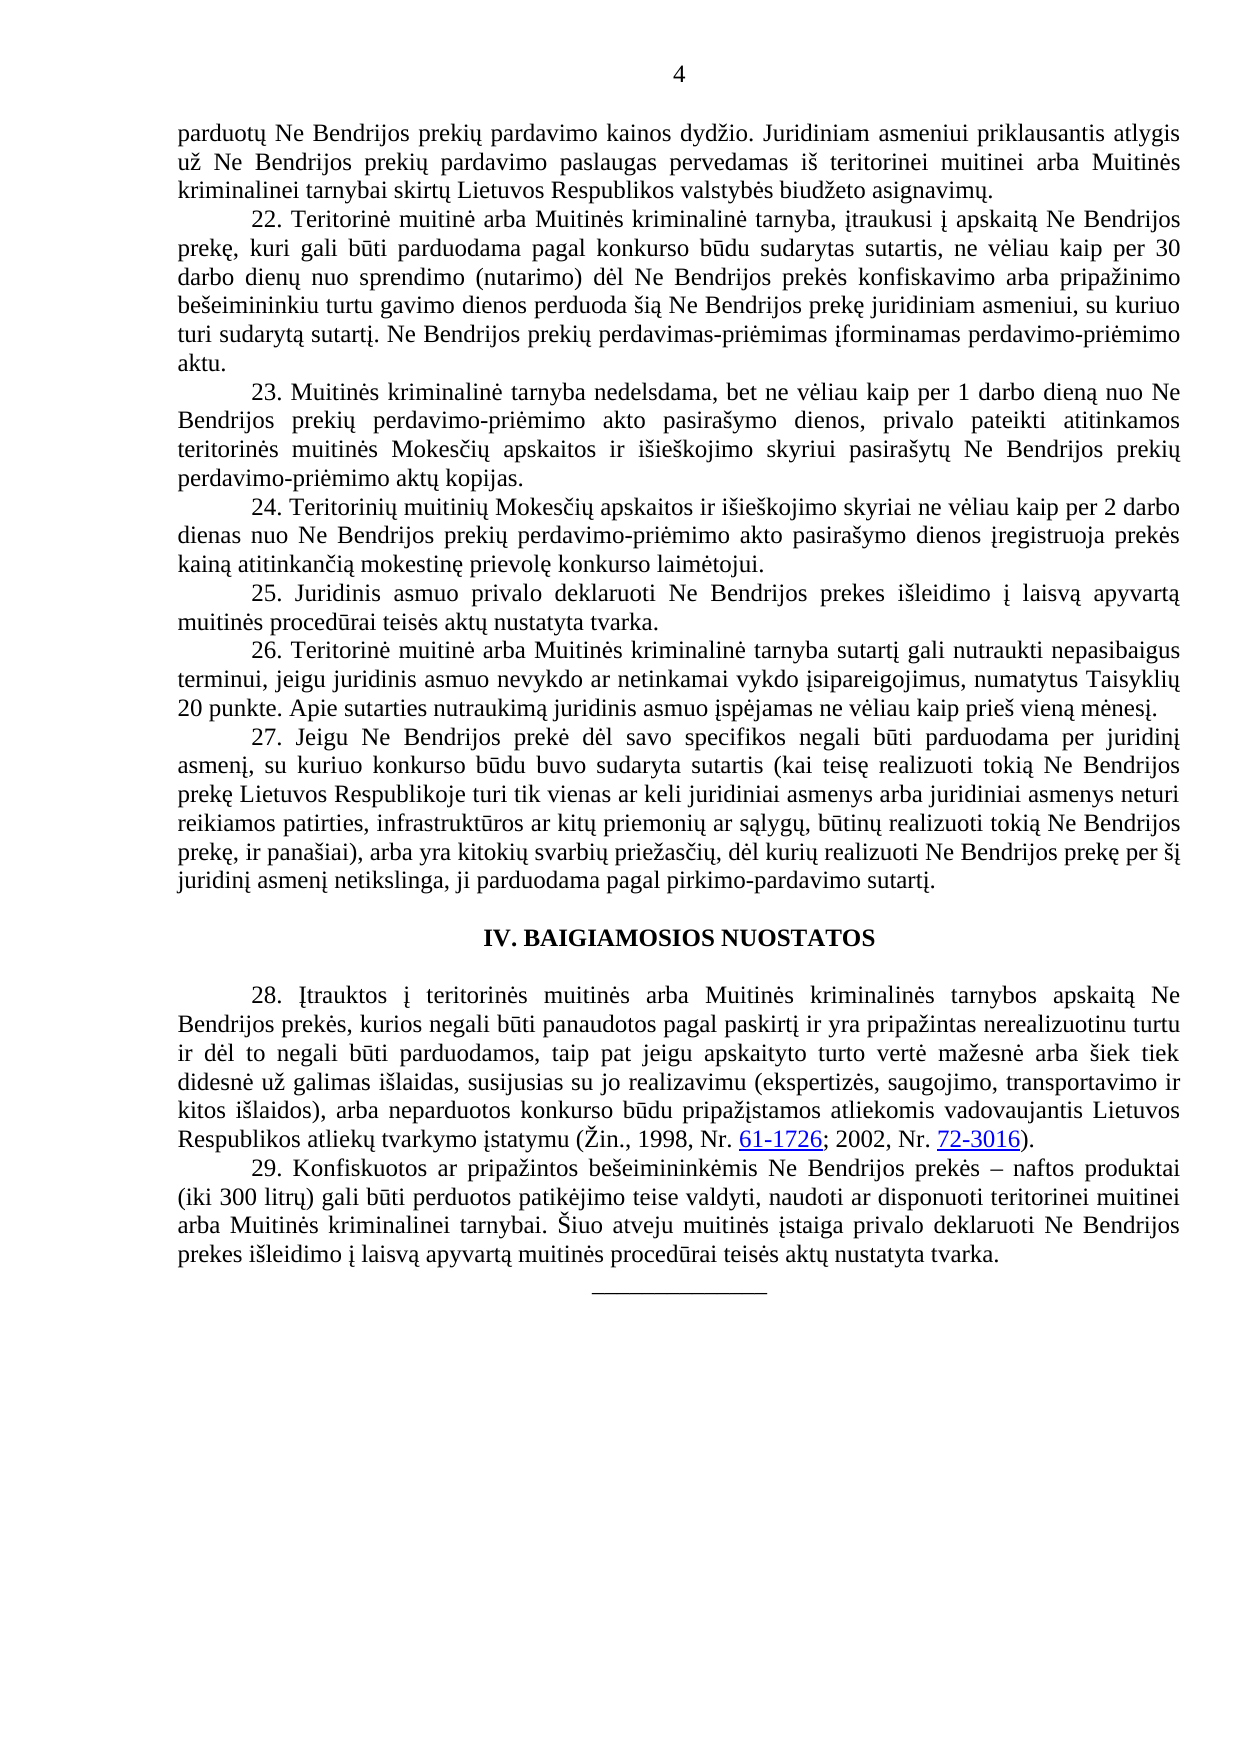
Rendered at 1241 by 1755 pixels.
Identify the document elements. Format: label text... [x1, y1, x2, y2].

text 22. Teritorinė muitinė arba Muitinės kriminalinė tarnyba, įtraukusi į apskaitą Ne Bendrijos prekę, kuri gali būti parduodama pagal konkurso būdu sudarytas sutartis, ne vėliau kaip per 30 darbo dienų nuo sprendimo (nutarimo) dėl Ne Bendrijos prekės konfiskavimo arba pripažinimo bešeimininkiu turtu gavimo dienos perduoda šią Ne Bendrijos prekę juridiniam asmeniui, su kuriuo turi sudarytą sutartį. Ne Bendrijos prekių perdavimas-priėmimas įforminamas perdavimo-priėmimo aktu. [177, 204, 1181, 377]
text 24. Teritorinių muitinių Mokesčių apskaitos ir išieškojimo skyriai ne vėliau kaip per 2 darbo dienas nuo Ne Bendrijos prekių perdavimo-priėmimo akto pasirašymo dienos įregistruoja prekės kainą atitinkančią mokestinę prievolę konkurso laimėtojui. [177, 492, 1181, 578]
text 28. Įtrauktos į teritorinės muitinės arba Muitinės kriminalinės tarnybos apskaitą Ne Bendrijos prekės, kurios negali būti panaudotos pagal paskirtį ir yra pripažintas nerealizuotinu turtu ir dėl to negali būti parduodamos, taip pat jeigu apskaityto turto vertė mažesnė arba šiek tiek didesnė už galimas išlaidas, susijusias su jo realizavimu (ekspertizės, saugojimo, transportavimo ir kitos išlaidos), arba neparduotos konkurso būdu pripažįstamos atliekomis vadovaujantis Lietuvos Respublikos atliekų tvarkymo įstatymu (Žin., 1998, Nr. 61-1726; 2002, Nr. 72-3016). [177, 981, 1181, 1153]
text 23. Muitinės kriminalinė tarnyba nedelsdama, bet ne vėliau kaip per 1 darbo dieną nuo Ne Bendrijos prekių perdavimo-priėmimo akto pasirašymo dienos, privalo pateikti atitinkamos teritorinės muitinės Mokesčių apskaitos ir išieškojimo skyriui pasirašytų Ne Bendrijos prekių perdavimo-priėmimo aktų kopijas. [177, 377, 1181, 492]
text 27. Jeigu Ne Bendrijos prekė dėl savo specifikos negali būti parduodama per juridinį asmenį, su kuriuo konkurso būdu buvo sudaryta sutartis (kai teisę realizuoti tokią Ne Bendrijos prekę Lietuvos Respublikoje turi tik vienas ar keli juridiniai asmenys arba juridiniai asmenys neturi reikiamos patirties, infrastruktūros ar kitų priemonių ar sąlygų, būtinų realizuoti tokią Ne Bendrijos prekę, ir panašiai), arba yra kitokių svarbių priežasčių, dėl kurių realizuoti Ne Bendrijos prekę per šį juridinį asmenį netikslinga, ji parduodama pagal pirkimo-pardavimo sutartį. [177, 722, 1181, 894]
text 25. Juridinis asmuo privalo deklaruoti Ne Bendrijos prekes išleidimo į laisvą apyvartą muitinės procedūrai teisės aktų nustatyta tvarka. [177, 578, 1181, 636]
text 26. Teritorinė muitinė arba Muitinės kriminalinė tarnyba sutartį gali nutraukti nepasibaigus terminui, jeigu juridinis asmuo nevykdo ar netinkamai vykdo įsipareigojimus, numatytus Taisyklių 20 punkte. Apie sutarties nutraukimą juridinis asmuo įspėjamas ne vėliau kaip prieš vieną mėnesį. [177, 636, 1181, 722]
text IV. BAIGIAMOSIOS NUOSTATOS [177, 923, 1181, 952]
text parduotų Ne Bendrijos prekių pardavimo kainos dydžio. Juridiniam asmeniui priklausantis atlygis už Ne Bendrijos prekių pardavimo paslaugas pervedamas iš teritorinei muitinei arba Muitinės kriminalinei tarnybai skirtų Lietuvos Respublikos valstybės biudžeto asignavimų. [177, 118, 1181, 204]
text ______________ [177, 1268, 1181, 1297]
text 29. Konfiskuotos ar pripažintos bešeimininkėmis Ne Bendrijos prekės – naftos produktai (iki 300 litrų) gali būti perduotos patikėjimo teise valdyti, naudoti ar disponuoti teritorinei muitinei arba Muitinės kriminalinei tarnybai. Šiuo atveju muitinės įstaiga privalo deklaruoti Ne Bendrijos prekes išleidimo į laisvą apyvartą muitinės procedūrai teisės aktų nustatyta tvarka. [177, 1153, 1181, 1268]
